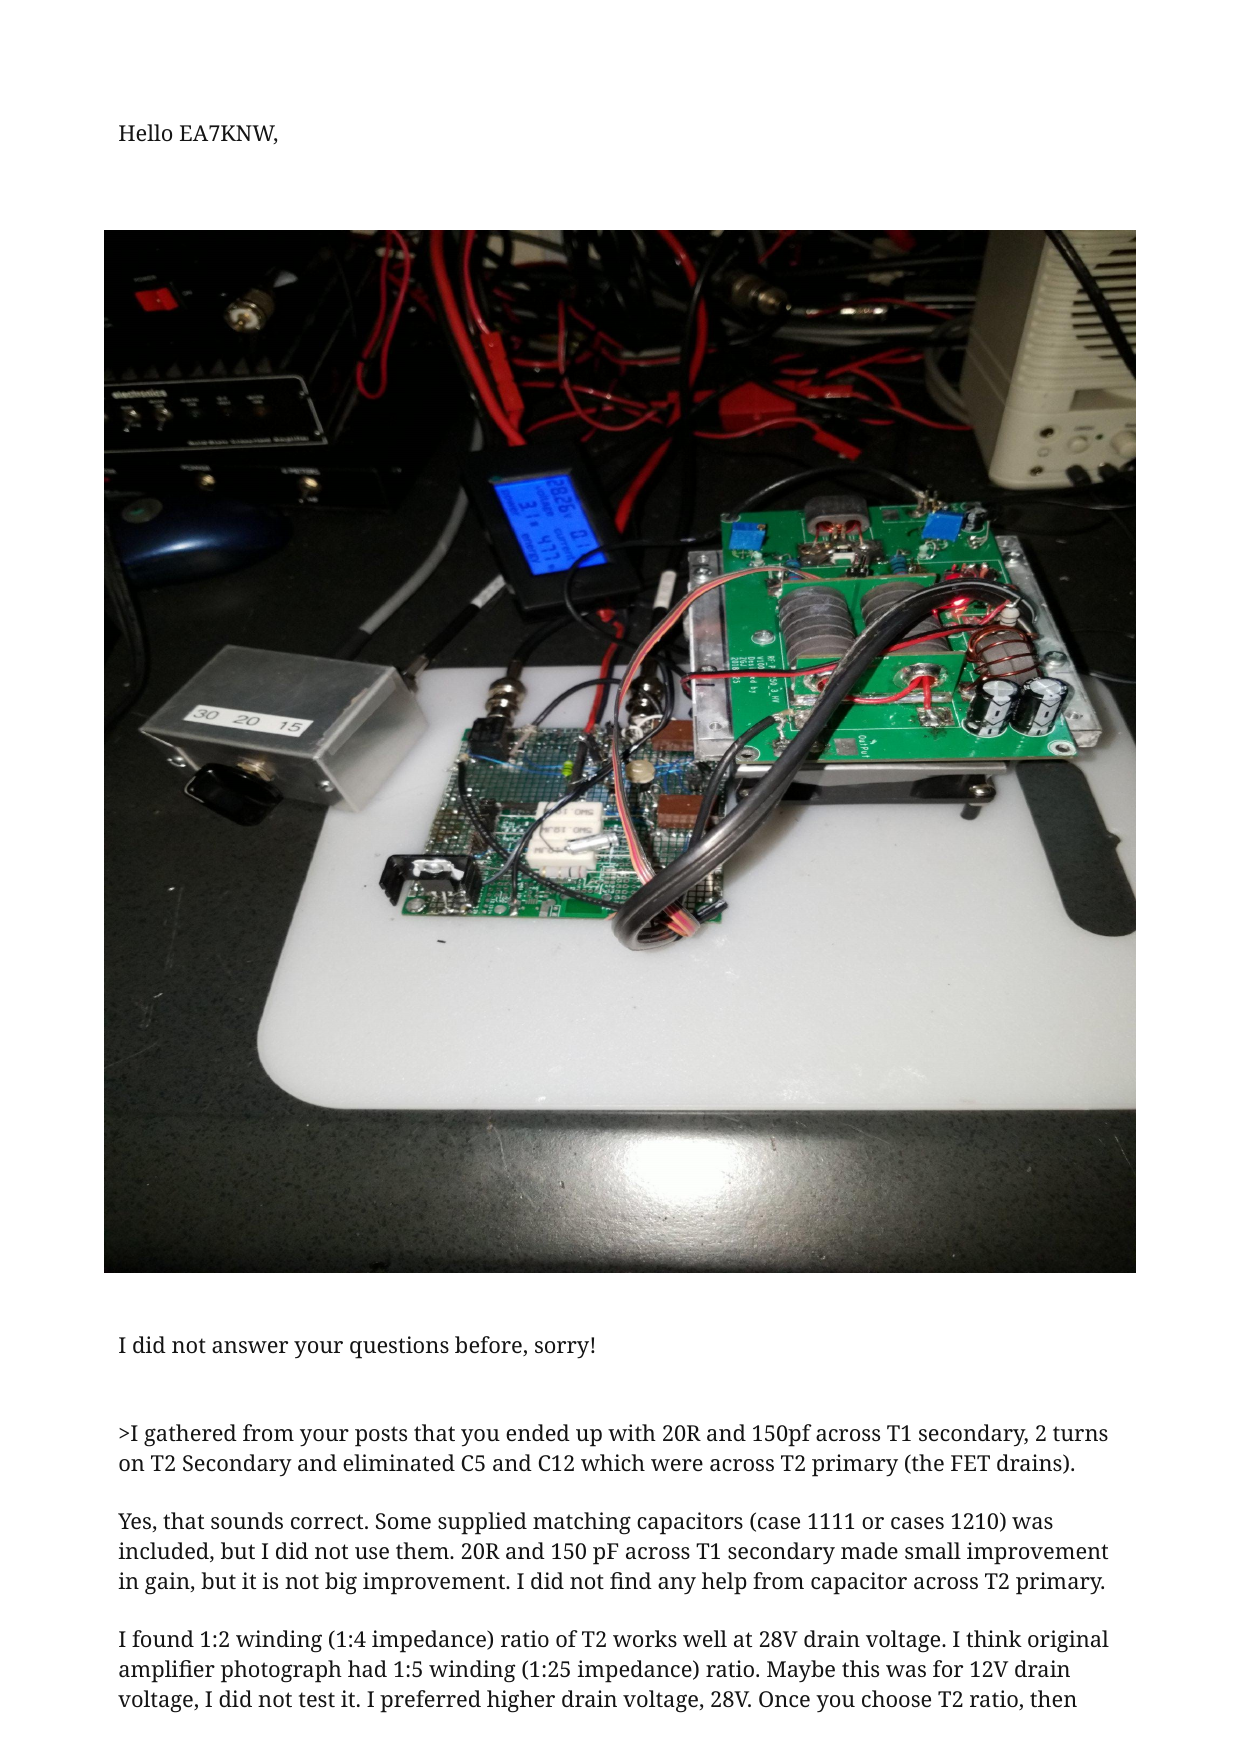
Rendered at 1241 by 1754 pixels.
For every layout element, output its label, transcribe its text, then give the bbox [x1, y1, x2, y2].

text >I gathered from your posts that you ended up with 20R and 150pf across T1 secondary, 2 turns on T2 Secondary and eliminated C5 and C12 which were across T2 primary (the FET drains). Yes, that sounds correct. Some supplied matching capacitors (case 1111 or cases 1210) was included, but I did not use them. 20R and 150 pF across T1 secondary made small improvement in gain, but it is not big improvement. I did not find any help from capacitor across T2 primary. I found 1:2 winding (1:4 impedance) ratio of T2 works well at 28V drain voltage. I think original amplifier photograph had 1:5 winding (1:25 impedance) ratio. Maybe this was for 12V drain voltage, I did not test it. I preferred higher drain voltage, 28V. Once you choose T2 ratio, then [118, 1418, 1122, 1713]
picture [104, 230, 1136, 1273]
text Hello EA7KNW, [118, 118, 1122, 205]
text I did not answer your questions before, sorry! [118, 1330, 1122, 1418]
